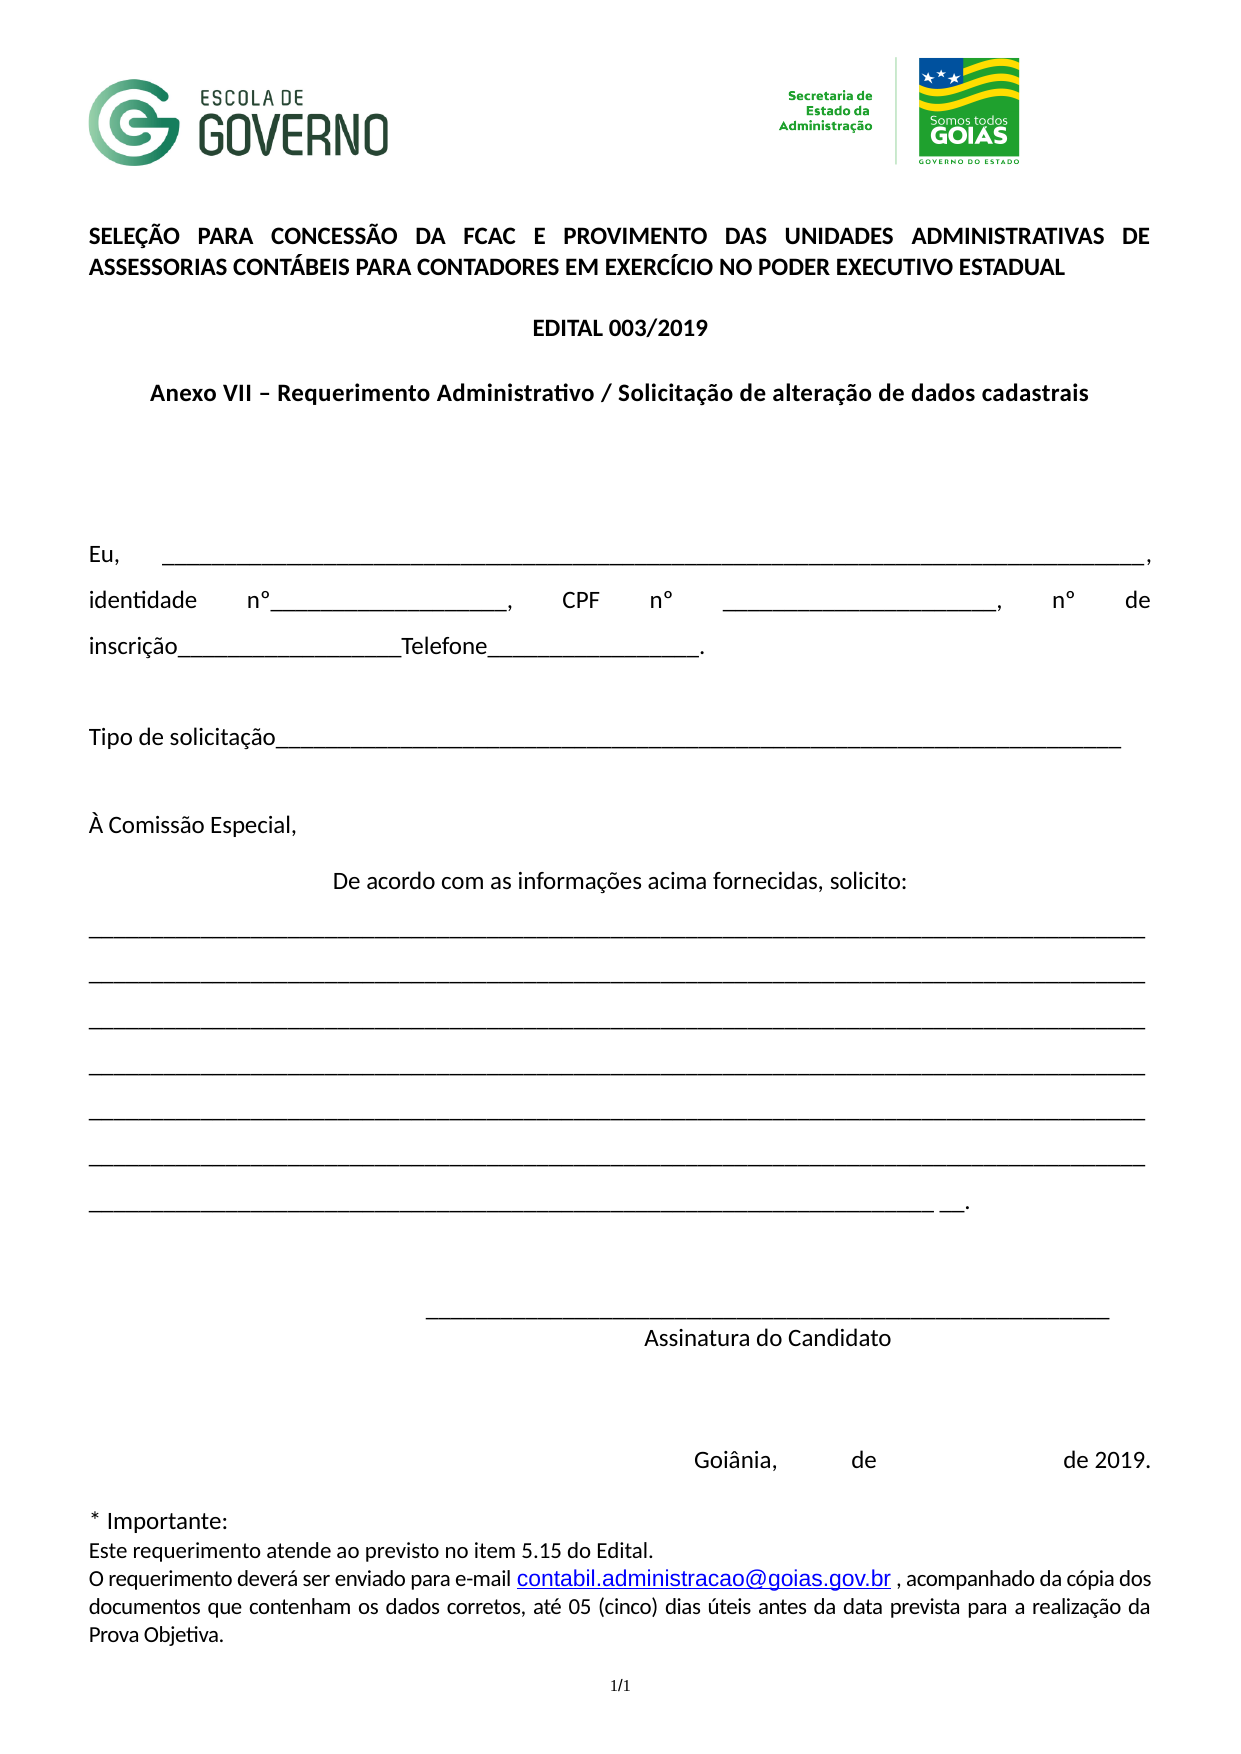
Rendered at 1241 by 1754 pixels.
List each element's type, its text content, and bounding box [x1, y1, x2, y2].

subtitle À Comissão Especial, [88, 813, 1152, 839]
text De acordo com as informações acima fornecidas, solicito: [88, 865, 1152, 896]
text Este requerimento atende ao previsto no item 5.15 do Edital. [88, 1536, 1152, 1564]
text Assinatura do Candidato [88, 1322, 1152, 1353]
text EDITAL 003/2019 [88, 312, 1152, 342]
text Tipo de solicitação____________________________________________________________________ [88, 721, 1152, 752]
text O requerimento deverá ser enviado para e-mail contabil.administracao@goias.gov.br , acompanhado da cópia dos documentos que contenham os dados corretos, até 05 (cinco) dias úteis antes da data prevista para a realização da Prova Objetiva. [88, 1564, 1152, 1648]
picture [88, 79, 388, 166]
text Goiânia, de de 2019. [88, 1444, 1152, 1475]
text __________________________________________________________________________________________________________________________________________________________________________________________________________________________________________________________________________________________________________________________________________________________________________________________________________________________________________________________________________________________________________________________________________________________________________________________________ __. [88, 911, 1152, 1216]
picture [764, 49, 1034, 174]
text Eu, _______________________________________________________________________________, identidade nº___________________, CPF nº ______________________, nº de inscrição__________________Telefone_________________. [88, 538, 1152, 661]
text Anexo VII – Requerimento Administrativo / Solicitação de alteração de dados cadastrais [88, 371, 1152, 407]
text SELEÇÃO PARA CONCESSÃO DA FCAC E PROVIMENTO DAS UNIDADES ADMINISTRATIVAS DE ASSESSORIAS CONTÁBEIS PARA CONTADORES EM EXERCÍCIO NO PODER EXECUTIVO ESTADUAL [88, 220, 1152, 281]
text * Importante: [88, 1506, 1152, 1536]
text _______________________________________________________ [88, 1292, 1152, 1322]
